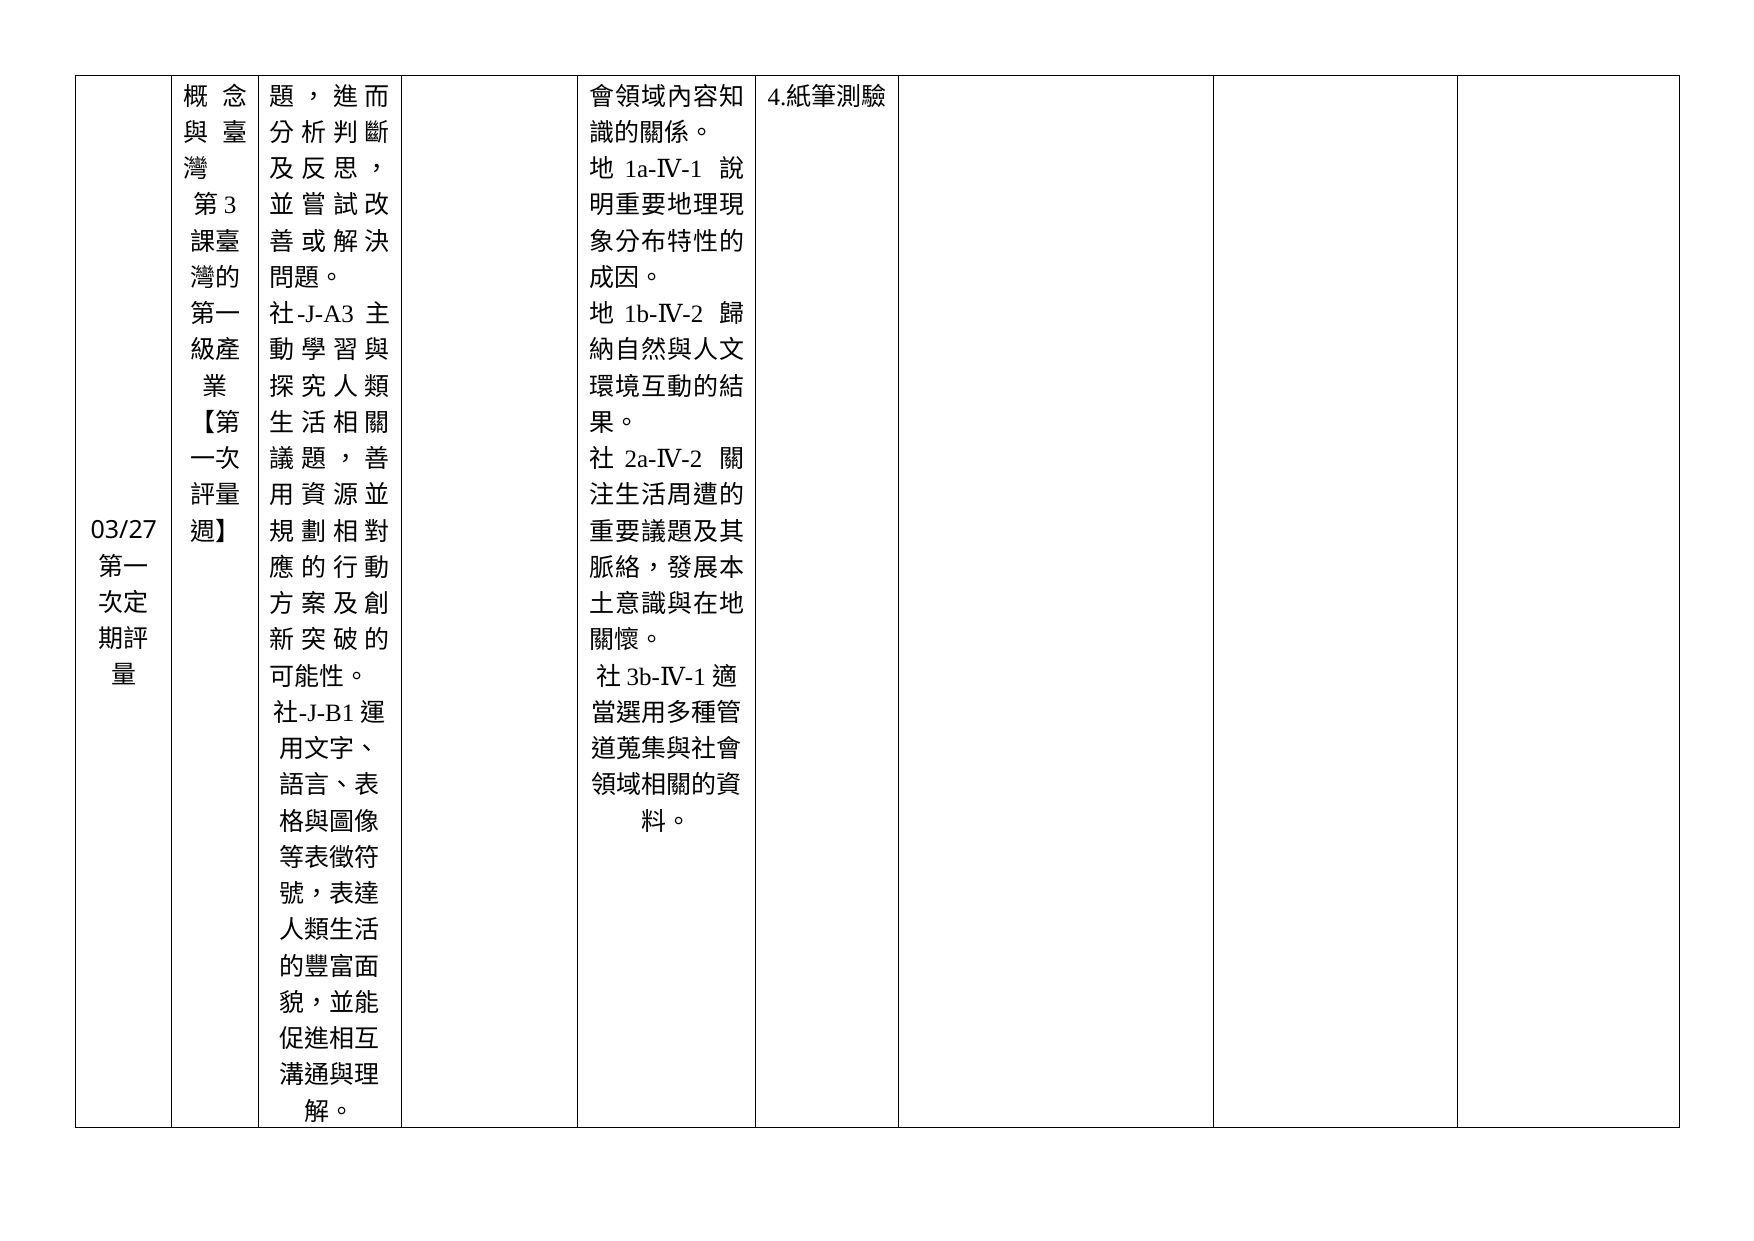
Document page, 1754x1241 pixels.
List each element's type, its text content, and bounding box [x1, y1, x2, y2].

table_cell [899, 76, 1213, 1127]
table_cell 會領域內容知識的關係。 地1a-Ⅳ-1 說明重要地理現象分布特性的成因。 地1b-Ⅳ-2 歸納自然與人文環境互動的結果。 社2a-Ⅳ-2 關注生活周遭的重要議題及其脈絡，發展本土意識與在地關懷。 社3b-Ⅳ-1 適當選用多種管道蒐集與社會領域相關的資料。 [578, 76, 755, 1127]
table_cell [1214, 76, 1457, 1127]
table_cell 03/27 第一次定期評量 [76, 76, 171, 1127]
table_cell 題，進而分析判斷及反思，並嘗試改善或解決問題。 社-J-A3 主動學習與探究人類生活相關議題，善用資源並規劃相對應的行動方案及創新突破的可能性。 社-J-B1 運用文字、語言、表格與圖像等表徵符號，表達人類生活的豐富面貌，並能促進相互溝通與理解。 [259, 76, 401, 1127]
table_cell 概念與臺灣 第3課臺灣的第一級產業【第一次評量週】 [172, 76, 258, 1127]
table_cell [1458, 76, 1679, 1127]
table_cell 4.紙筆測驗 [756, 76, 898, 1127]
table_cell [402, 76, 577, 1127]
